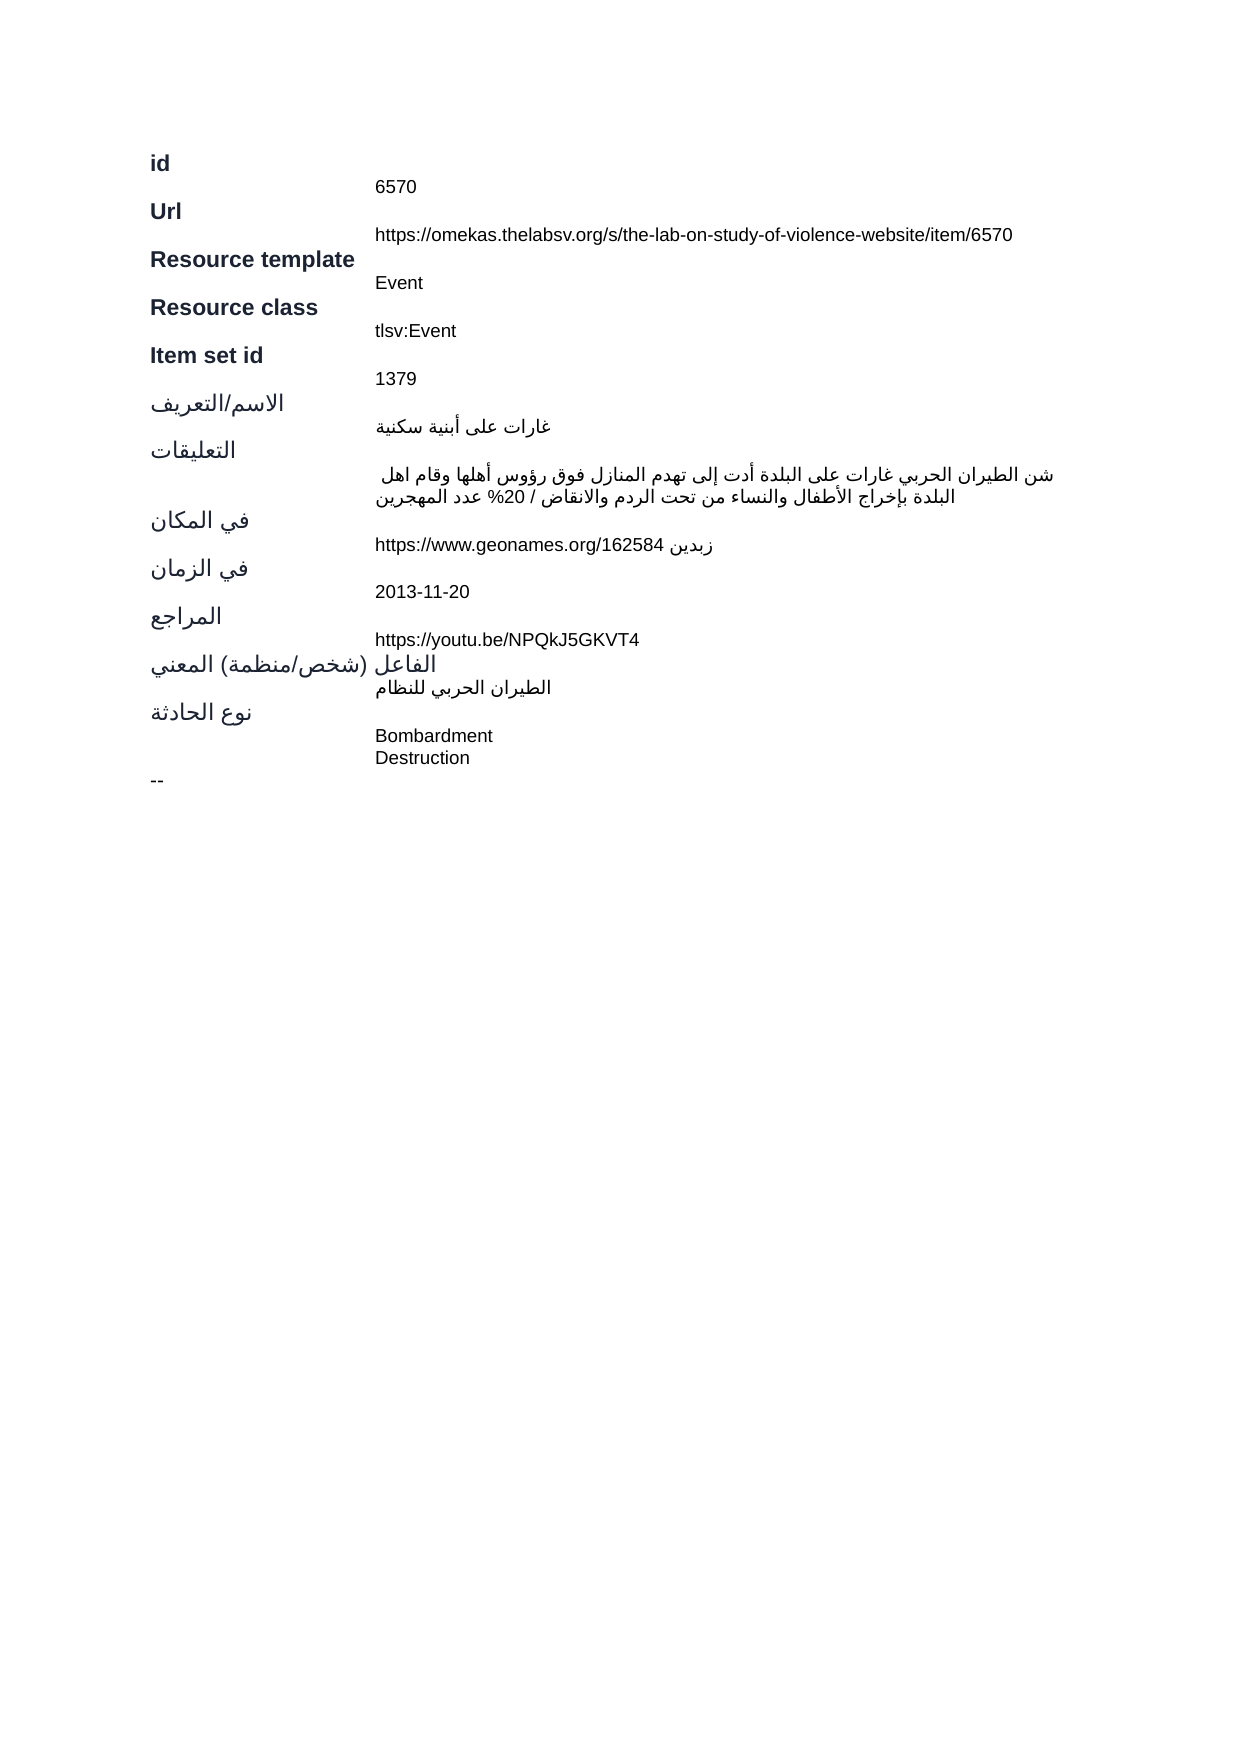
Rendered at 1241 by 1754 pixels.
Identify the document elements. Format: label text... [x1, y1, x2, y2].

text في الزمان [150, 555, 1090, 581]
text Item set id [150, 342, 1090, 368]
text https://omekas.thelabsv.org/s/the-lab-on-study-of-violence-website/item/6570 [375, 224, 1090, 246]
text نوع الحادثة [150, 699, 1090, 725]
text Event [375, 272, 1090, 294]
text https://www.geonames.org/162584 زبدين [375, 533, 1090, 555]
text المراجع [150, 603, 1090, 629]
text التعليقات [150, 437, 1090, 464]
text شن الطيران الحربي غارات على البلدة أدت إلى تهدم المنازل فوق رؤوس أهلها وقام اهل البلدة بإخراج الأطفال والنساء من تحت الردم والانقاض / 20% عدد المهجرين [375, 464, 1090, 507]
text الاسم/التعريف [150, 389, 1090, 416]
text https://youtu.be/NPQkJ5GKVT4 [375, 629, 1090, 651]
text Resource class [150, 294, 1090, 320]
text الطيران الحربي للنظام [375, 677, 1090, 699]
text id [150, 150, 1090, 176]
text Destruction [375, 747, 1090, 768]
text الفاعل (شخص/منظمة) المعني [150, 651, 1090, 677]
text -- [150, 768, 1090, 792]
text 6570 [375, 176, 1090, 198]
text Url [150, 198, 1090, 224]
text Bombardment [375, 725, 1090, 747]
text غارات على أبنية سكنية [375, 416, 1090, 437]
text 1379 [375, 368, 1090, 389]
text Resource template [150, 246, 1090, 272]
text tlsv:Event [375, 320, 1090, 342]
text 2013-11-20 [375, 581, 1090, 603]
text في المكان [150, 507, 1090, 533]
